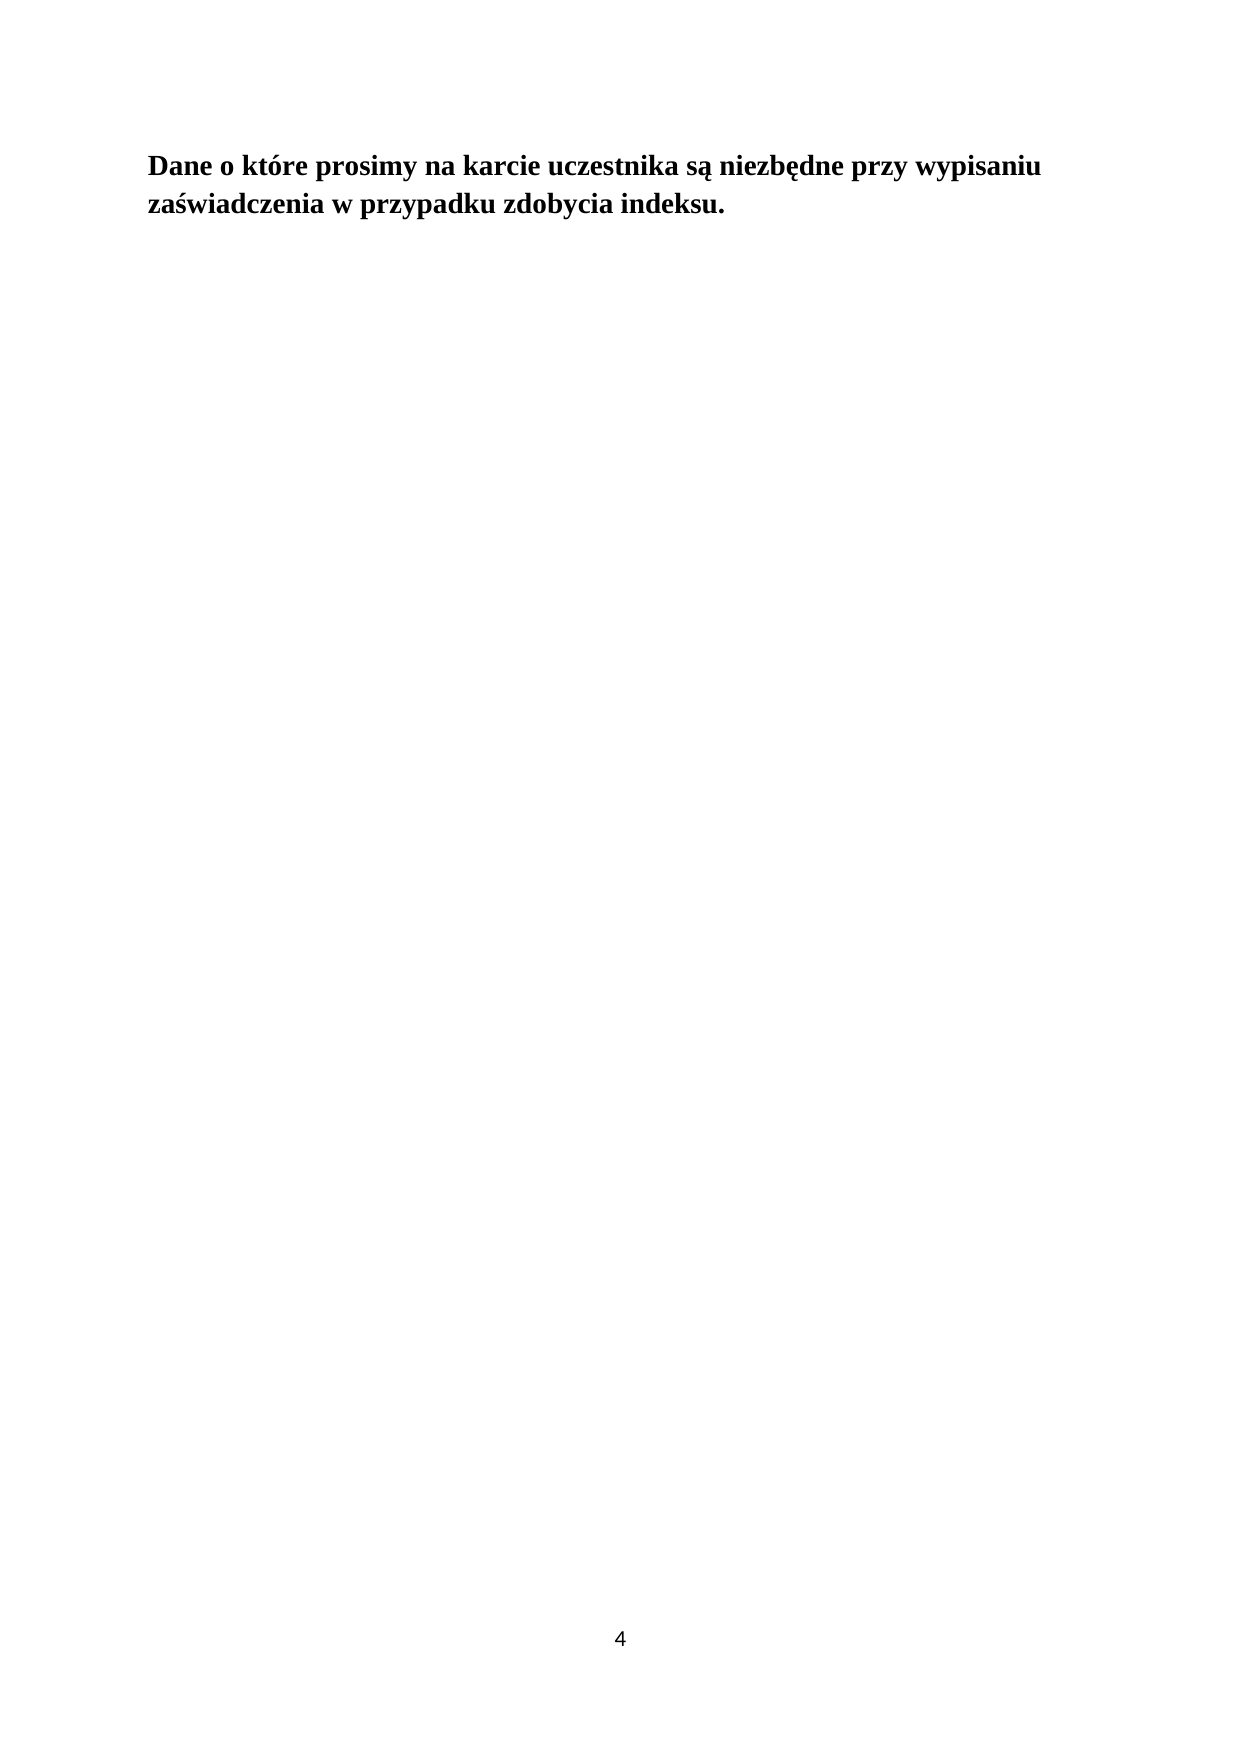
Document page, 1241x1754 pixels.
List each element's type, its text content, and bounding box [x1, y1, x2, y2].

text Dane o które prosimy na karcie uczestnika są niezbędne przy wypisaniu zaświadczenia w przypadku zdobycia indeksu. [148, 148, 1093, 220]
